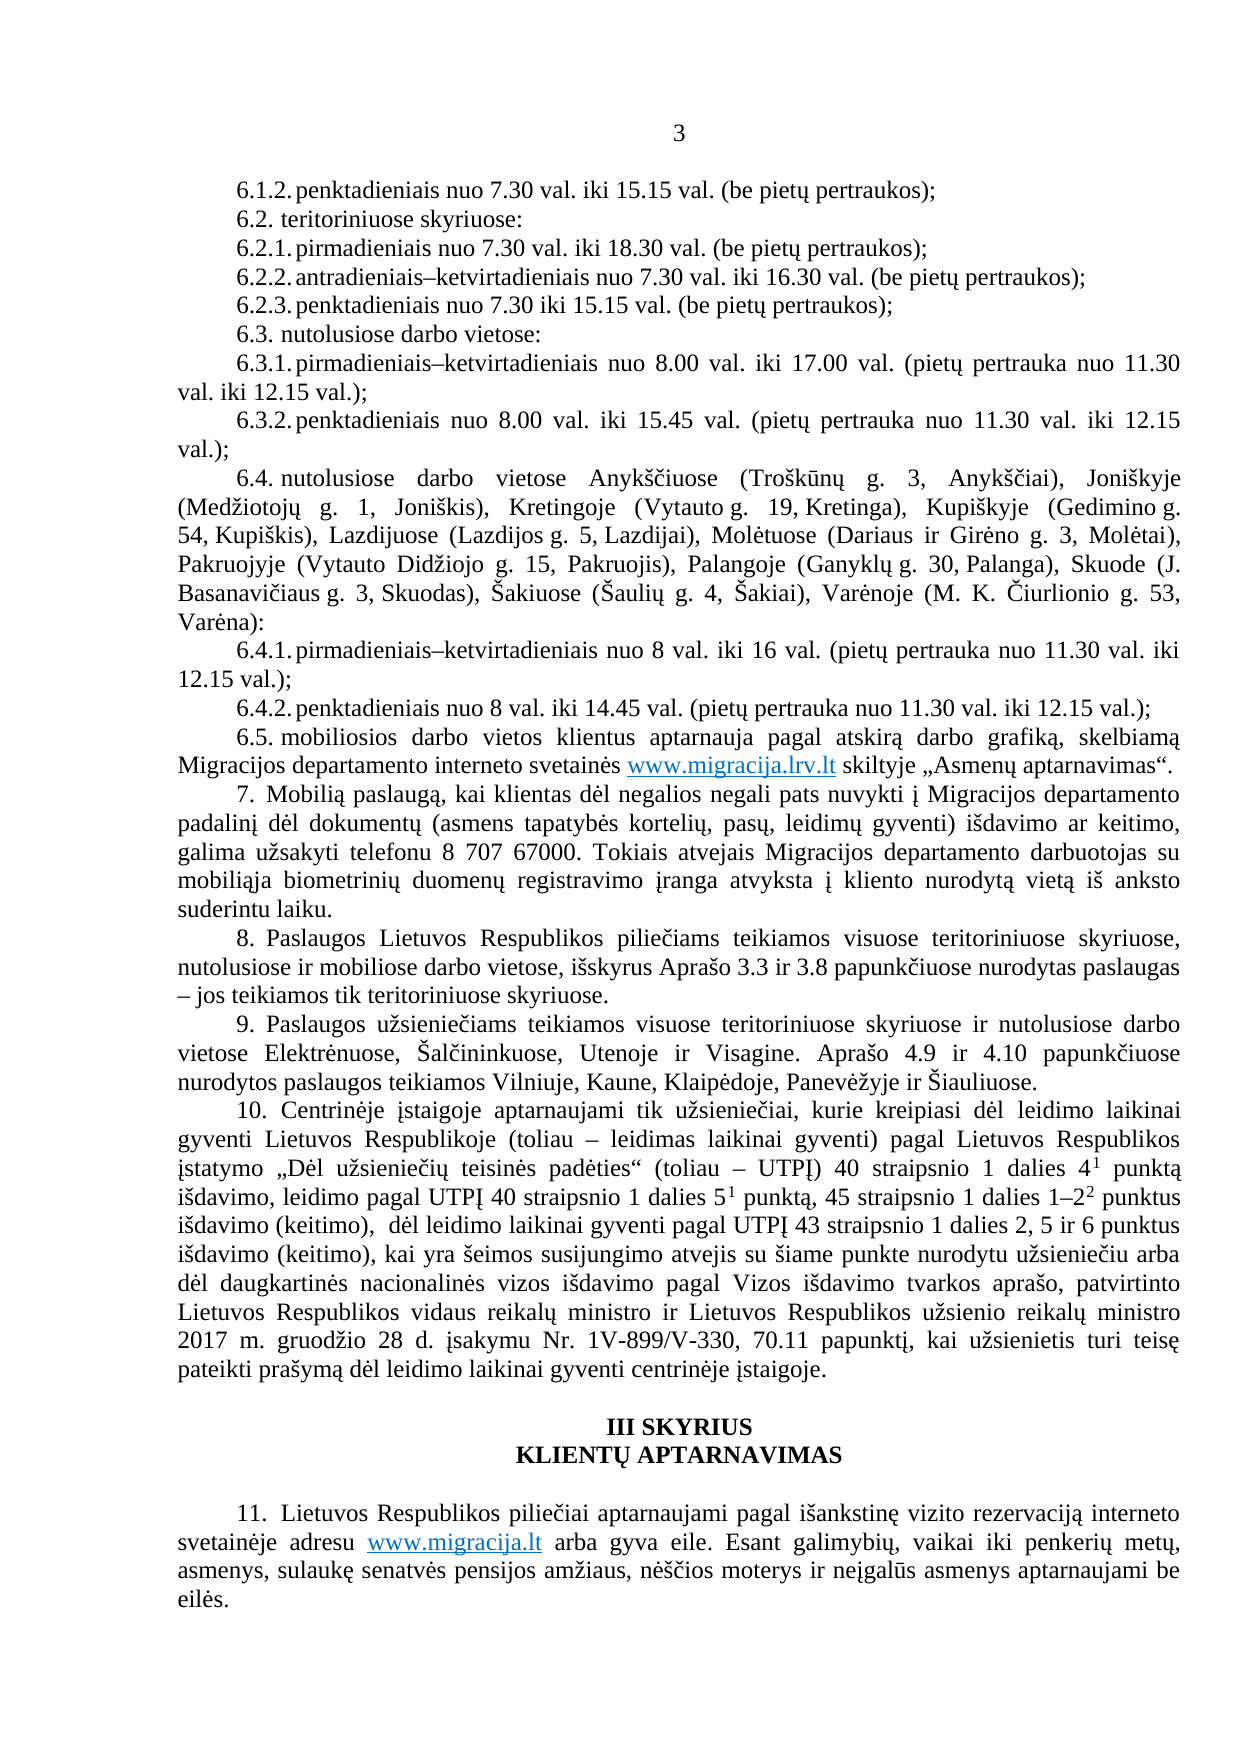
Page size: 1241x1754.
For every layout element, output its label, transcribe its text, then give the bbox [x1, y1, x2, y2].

text 6.3.2. penktadieniais nuo 8.00 val. iki 15.45 val. (pietų pertrauka nuo 11.30 val. iki 12.15 val.); [177, 406, 1181, 463]
text 6.1.2. penktadieniais nuo 7.30 val. iki 15.15 val. (be pietų pertraukos); [177, 176, 1181, 204]
text 6.2.1. pirmadieniais nuo 7.30 val. iki 18.30 val. (be pietų pertraukos); [177, 233, 1181, 262]
text 9. Paslaugos užsieniečiams teikiamos visuose teritoriniuose skyriuose ir nutolusiose darbo vietose Elektrėnuose, Šalčininkuose, Utenoje ir Visagine. Aprašo 4.9 ir 4.10 papunkčiuose nurodytos paslaugos teikiamos Vilniuje, Kaune, Klaipėdoje, Panevėžyje ir Šiauliuose. [177, 1009, 1181, 1096]
text 7. Mobilią paslaugą, kai klientas dėl negalios negali pats nuvykti į Migracijos departamento padalinį dėl dokumentų (asmens tapatybės kortelių, pasų, leidimų gyventi) išdavimo ar keitimo, galima užsakyti telefonu 8 707 67000. Tokiais atvejais Migracijos departamento darbuotojas su mobiliąja biometrinių duomenų registravimo įranga atvyksta į kliento nurodytą vietą iš anksto suderintu laiku. [177, 779, 1181, 923]
text 11. Lietuvos Respublikos piliečiai aptarnaujami pagal išankstinę vizito rezervaciją interneto svetainėje adresu www.migracija.lt arba gyva eile. Esant galimybių, vaikai iki penkerių metų, asmenys, sulaukę senatvės pensijos amžiaus, nėščios moterys ir neįgalūs asmenys aptarnaujami be eilės. [177, 1498, 1181, 1613]
text 8. Paslaugos Lietuvos Respublikos piliečiams teikiamos visuose teritoriniuose skyriuose, nutolusiose ir mobiliose darbo vietose, išskyrus Aprašo 3.3 ir 3.8 papunkčiuose nurodytas paslaugas – jos teikiamos tik teritoriniuose skyriuose. [177, 923, 1181, 1009]
text 6.4.2. penktadieniais nuo 8 val. iki 14.45 val. (pietų pertrauka nuo 11.30 val. iki 12.15 val.); [177, 693, 1181, 722]
text 6.2. teritoriniuose skyriuose: [177, 204, 1181, 233]
text 6.3. nutolusiose darbo vietose: [177, 319, 1181, 348]
text 6.2.3. penktadieniais nuo 7.30 iki 15.15 val. (be pietų pertraukos); [177, 291, 1181, 319]
text KLIENTŲ APTARNAVIMAS [177, 1441, 1181, 1469]
text III SKYRIUS [177, 1412, 1181, 1441]
text 6.3.1. pirmadieniais–ketvirtadieniais nuo 8.00 val. iki 17.00 val. (pietų pertrauka nuo 11.30 val. iki 12.15 val.); [177, 348, 1181, 406]
text 10. Centrinėje įstaigoje aptarnaujami tik užsieniečiai, kurie kreipiasi dėl leidimo laikinai gyventi Lietuvos Respublikoje (toliau – leidimas laikinai gyventi) pagal Lietuvos Respublikos įstatymo „Dėl užsieniečių teisinės padėties“ (toliau – UTPĮ) 40 straipsnio 1 dalies 41 punktą išdavimo, leidimo pagal UTPĮ 40 straipsnio 1 dalies 51 punktą, 45 straipsnio 1 dalies 1–22 punktus išdavimo (keitimo), dėl leidimo laikinai gyventi pagal UTPĮ 43 straipsnio 1 dalies 2, 5 ir 6 punktus išdavimo (keitimo), kai yra šeimos susijungimo atvejis su šiame punkte nurodytu užsieniečiu arba dėl daugkartinės nacionalinės vizos išdavimo pagal Vizos išdavimo tvarkos aprašo, patvirtinto Lietuvos Respublikos vidaus reikalų ministro ir Lietuvos Respublikos užsienio reikalų ministro 2017 m. gruodžio 28 d. įsakymu Nr. 1V-899/V-330, 70.11 papunktį, kai užsienietis turi teisę pateikti prašymą dėl leidimo laikinai gyventi centrinėje įstaigoje. [177, 1096, 1181, 1383]
text 6.2.2. antradieniais–ketvirtadieniais nuo 7.30 val. iki 16.30 val. (be pietų pertraukos); [177, 262, 1181, 291]
text 6.4. nutolusiose darbo vietose Anykščiuose (Troškūnų g. 3, Anykščiai), Joniškyje (Medžiotojų g. 1, Joniškis), Kretingoje (Vytauto g. 19, Kretinga), Kupiškyje (Gedimino g. 54, Kupiškis), Lazdijuose (Lazdijos g. 5, Lazdijai), Molėtuose (Dariaus ir Girėno g. 3, Molėtai), Pakruojyje (Vytauto Didžiojo g. 15, Pakruojis), Palangoje (Ganyklų g. 30, Palanga), Skuode (J. Basanavičiaus g. 3, Skuodas), Šakiuose (Šaulių g. 4, Šakiai), Varėnoje (M. K. Čiurlionio g. 53, Varėna): [177, 463, 1181, 636]
text 6.5. mobiliosios darbo vietos klientus aptarnauja pagal atskirą darbo grafiką, skelbiamą Migracijos departamento interneto svetainės www.migracija.lrv.lt skiltyje „Asmenų aptarnavimas“. [177, 722, 1181, 779]
text 6.4.1. pirmadieniais–ketvirtadieniais nuo 8 val. iki 16 val. (pietų pertrauka nuo 11.30 val. iki 12.15 val.); [177, 636, 1181, 693]
